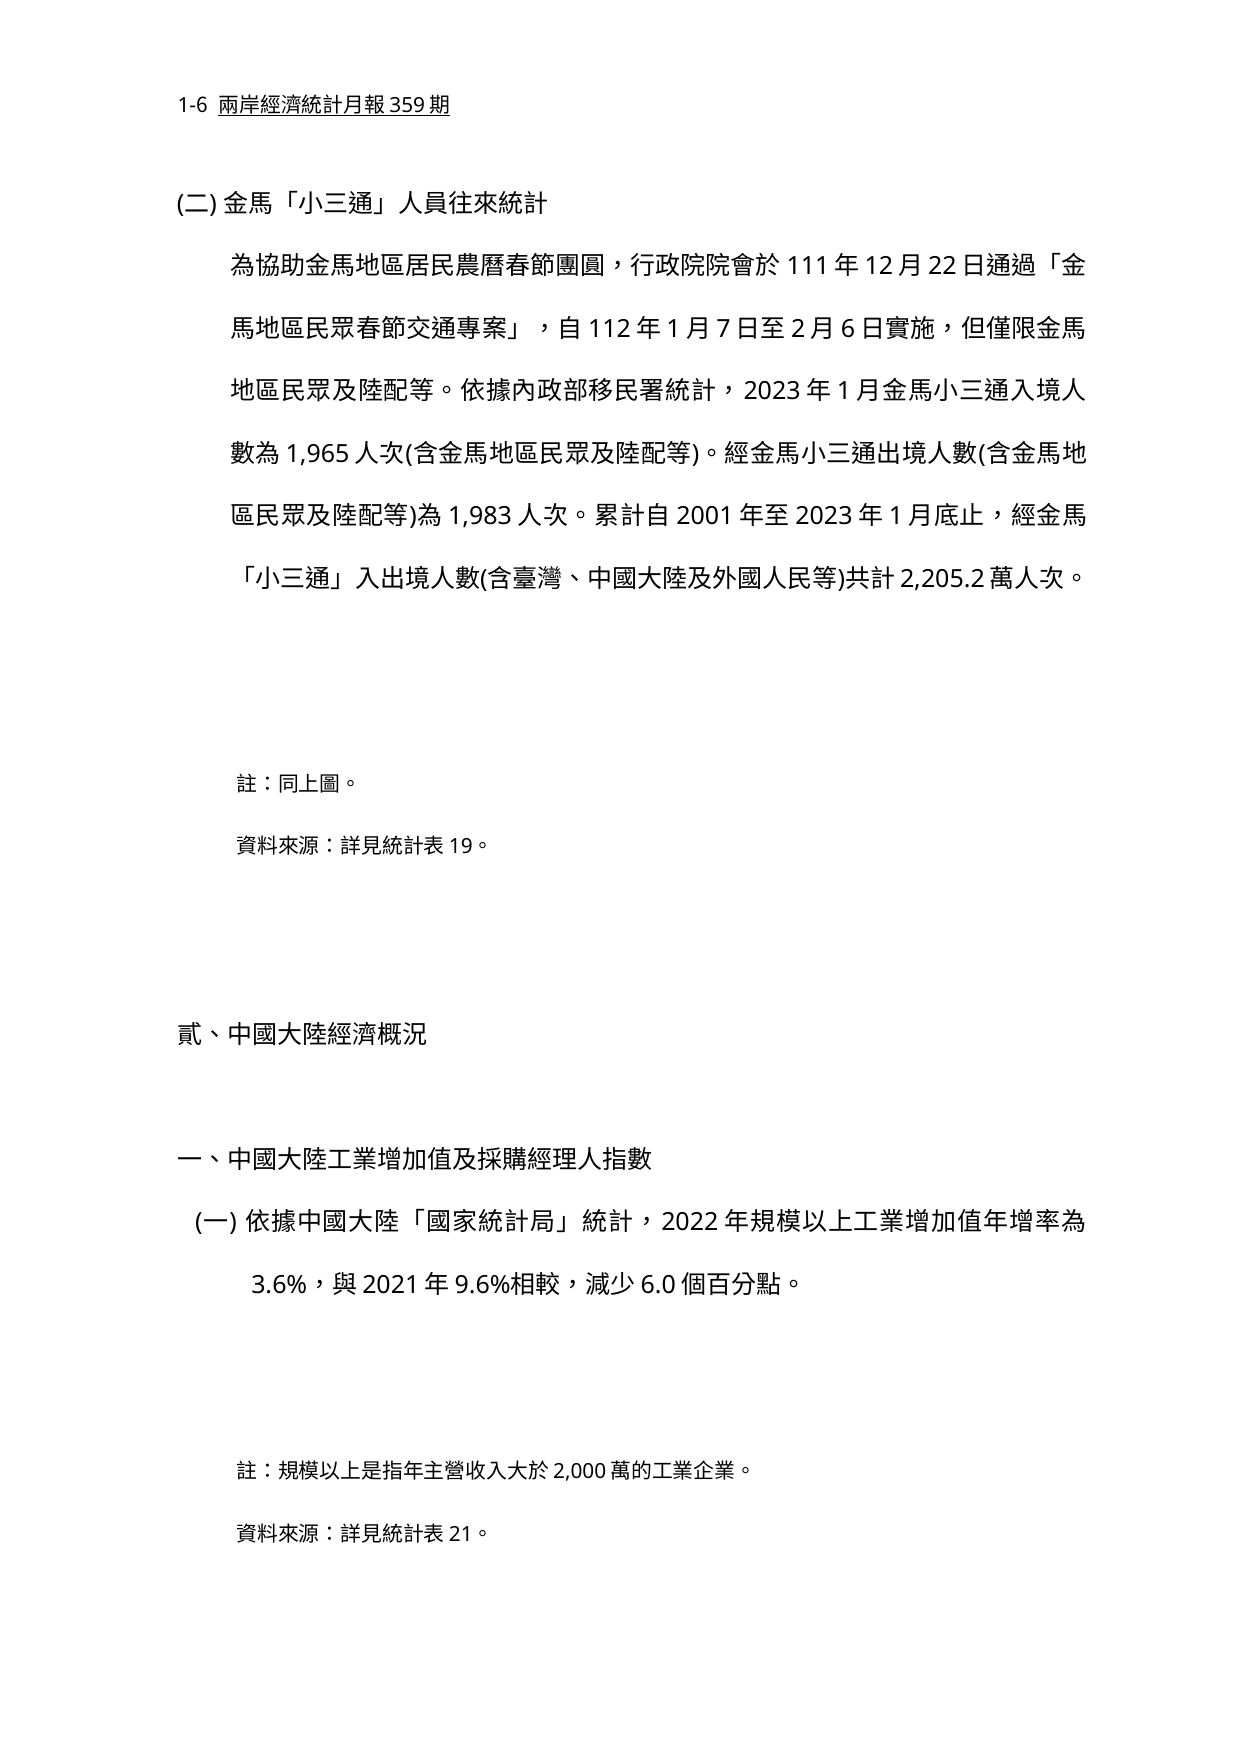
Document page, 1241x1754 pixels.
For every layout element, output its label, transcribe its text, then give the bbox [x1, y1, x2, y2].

text 資料來源：詳見統計表21。 [177, 1491, 1087, 1553]
text 註：規模以上是指年主營收入大於2,000萬的工業企業。 [177, 1428, 1087, 1491]
text (一) 依據中國大陸「國家統計局」統計，2022年規模以上工業增加值年增率為3.6%，與2021年9.6%相較，減少6.0個百分點。 [195, 1178, 1087, 1303]
text 註：同上圖。 [236, 741, 1087, 803]
text 一、中國大陸工業增加值及採購經理人指數 [177, 1116, 1087, 1178]
text 貳、中國大陸經濟概況 [177, 991, 1087, 1053]
text 資料來源：詳見統計表19。 [177, 803, 1087, 866]
text 為協助金馬地區居民農曆春節團圓，行政院院會於111年12月22日通過「金馬地區民眾春節交通專案」，自112年1月7日至2月6日實施，但僅限金馬地區民眾及陸配等。依據內政部移民署統計，2023年1月金馬小三通入境人數為1,965人次(含金馬地區民眾及陸配等)。經金馬小三通出境人數(含金馬地區民眾及陸配等)為1,983人次。累計自2001年至2023年1月底止，經金馬「小三通」入出境人數(含臺灣、中國大陸及外國人民等)共計2,205.2萬人次。 [230, 222, 1087, 597]
text (二) 金馬「小三通」人員往來統計 [177, 159, 1087, 222]
